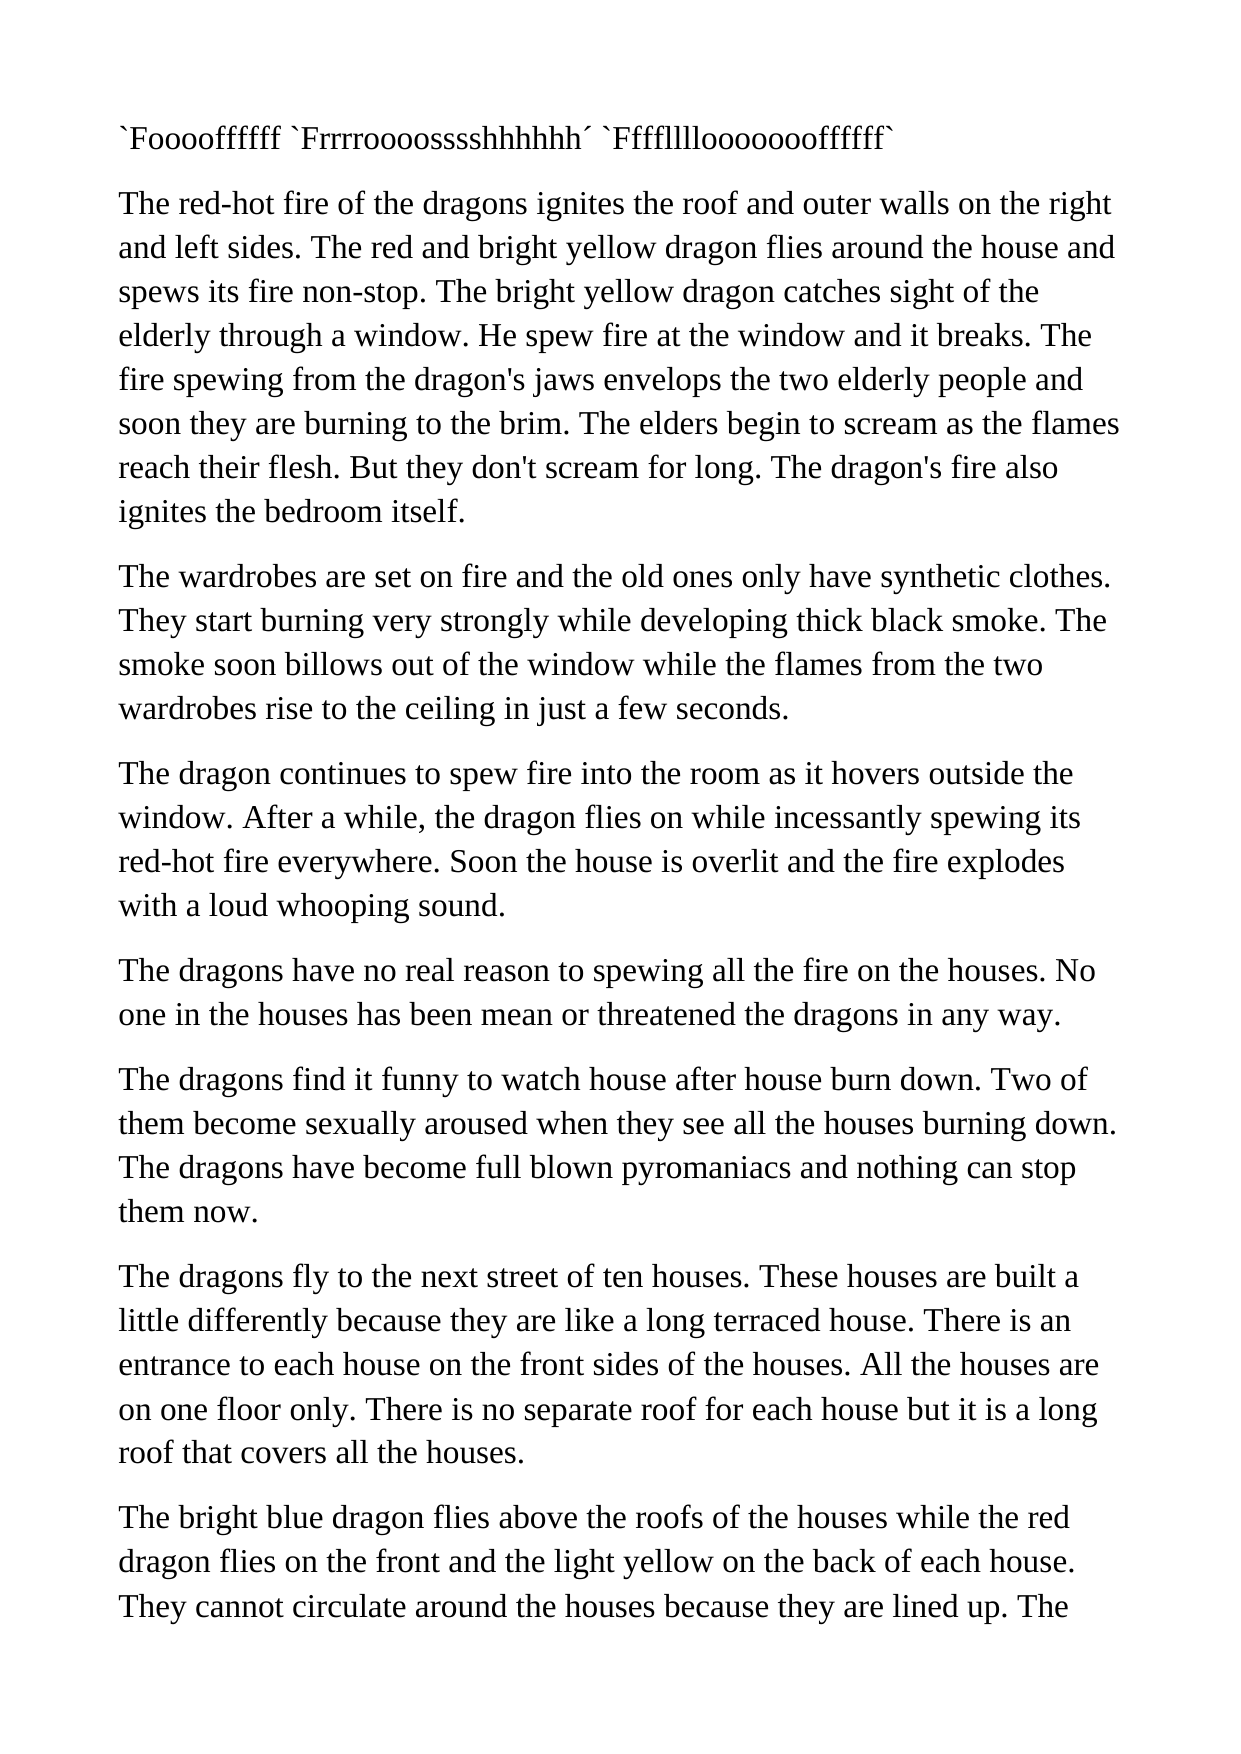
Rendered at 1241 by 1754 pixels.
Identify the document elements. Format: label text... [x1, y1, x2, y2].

text The dragons fly to the next street of ten houses. These houses are built a little differently because they are like a long terraced house. There is an entrance to each house on the front sides of the houses. All the houses are on one floor only. There is no separate roof for each house but it is a long roof that covers all the houses. [118, 1257, 1122, 1471]
text The bright blue dragon flies above the roofs of the houses while the red dragon flies on the front and the light yellow on the back of each house. They cannot circulate around the houses because they are lined up. The [118, 1498, 1122, 1624]
text The red-hot fire of the dragons ignites the roof and outer walls on the right and left sides. The red and bright yellow dragon flies around the house and spews its fire non-stop. The bright yellow dragon catches sight of the elderly through a window. He spew fire at the window and it breaks. The fire spewing from the dragon's jaws envelops the two elderly people and soon they are burning to the brim. The elders begin to scream as the flames reach their flesh. But they don't scream for long. The dragon's fire also ignites the bedroom itself. [118, 183, 1122, 530]
text The wardrobes are set on fire and the old ones only have synthetic clothes. They start burning very strongly while developing thick black smoke. The smoke soon billows out of the window while the flames from the two wardrobes rise to the ceiling in just a few seconds. [118, 556, 1122, 727]
text The dragons have no real reason to spewing all the fire on the houses. No one in the houses has been mean or threatened the dragons in any way. [118, 951, 1122, 1033]
text The dragons find it funny to watch house after house burn down. Two of them become sexually aroused when they see all the houses burning down. The dragons have become full blown pyromaniacs and nothing can stop them now. [118, 1059, 1122, 1230]
text The dragon continues to spew fire into the room as it hovers outside the window. After a while, the dragon flies on while incessantly spewing its red-hot fire everywhere. Soon the house is overlit and the fire explodes with a loud whooping sound. [118, 753, 1122, 924]
text `Fooooffffff `Frrrroooosssshhhhhh´ `Fffflllloooooooffffff` [118, 118, 1122, 156]
